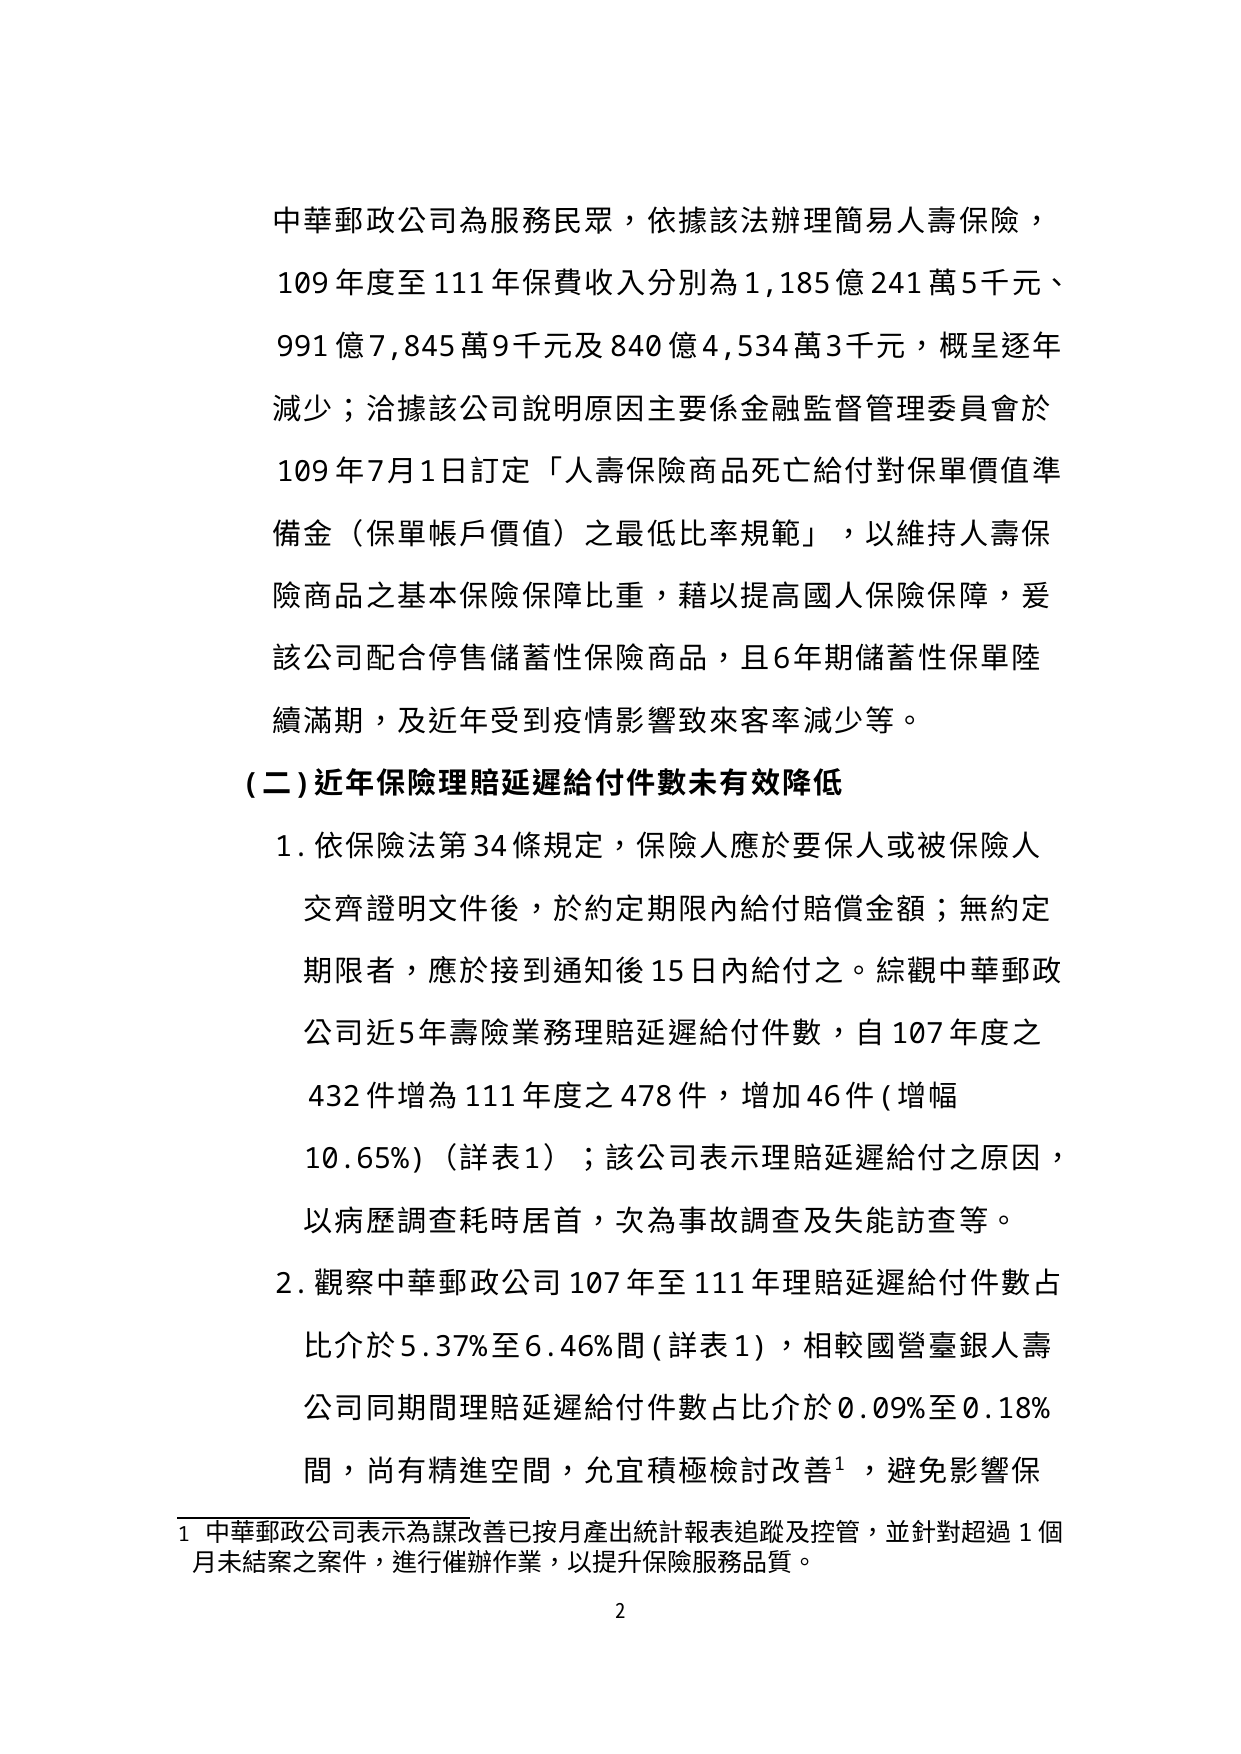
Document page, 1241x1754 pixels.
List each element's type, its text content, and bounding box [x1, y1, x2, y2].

text (二)近年保險理賠延遲給付件數未有效降低 [236, 740, 1063, 802]
text 政府為提供國民基本經濟保障，健全簡易人壽保險制度，便利全民投保，增進社會福祉，制定簡易人壽保險法。中華郵政公司為服務民眾，依據該法辦理簡易人壽保險，109年度至111年保費收入分別為1,185億241萬5千元、991億7,845萬9千元及840億4,534萬3千元，概呈逐年減少；洽據該公司說明原因主要係金融監督管理委員會於109年7月1日訂定「人壽保險商品死亡給付對保單價值準備金（保單帳戶價值）之最低比率規範」，以維持人壽保險商品之基本保險保障比重，藉以提高國人保險保障，爰該公司配合停售儲蓄性保險商品，且6年期儲蓄性保單陸續滿期，及近年受到疫情影響致來客率減少等。 [266, 177, 1063, 740]
text 1.依保險法第34條規定，保險人應於要保人或被保險人交齊證明文件後，於約定期限內給付賠償金額；無約定期限者，應於接到通知後15日內給付之。綜觀中華郵政公司近5年壽險業務理賠延遲給付件數，自107年度之432件增為111年度之478件，增加46件(增幅10.65%)（詳表1）；該公司表示理賠延遲給付之原因，以病歷調查耗時居首，次為事故調查及失能訪查等。 [266, 802, 1063, 1240]
text 2.觀察中華郵政公司107年至111年理賠延遲給付件數占比介於5.37%至6.46%間(詳表1)，相較國營臺銀人壽公司同期間理賠延遲給付件數占比介於0.09%至0.18%間，尚有精進空間，允宜積極檢討改善，避免影響保 [266, 1240, 1063, 1490]
text 中華郵政公司表示為謀改善已按月產出統計報表追蹤及控管，並針對超過1個月未結案之案件，進行催辦作業，以提升保險服務品質。 [177, 1518, 1063, 1577]
